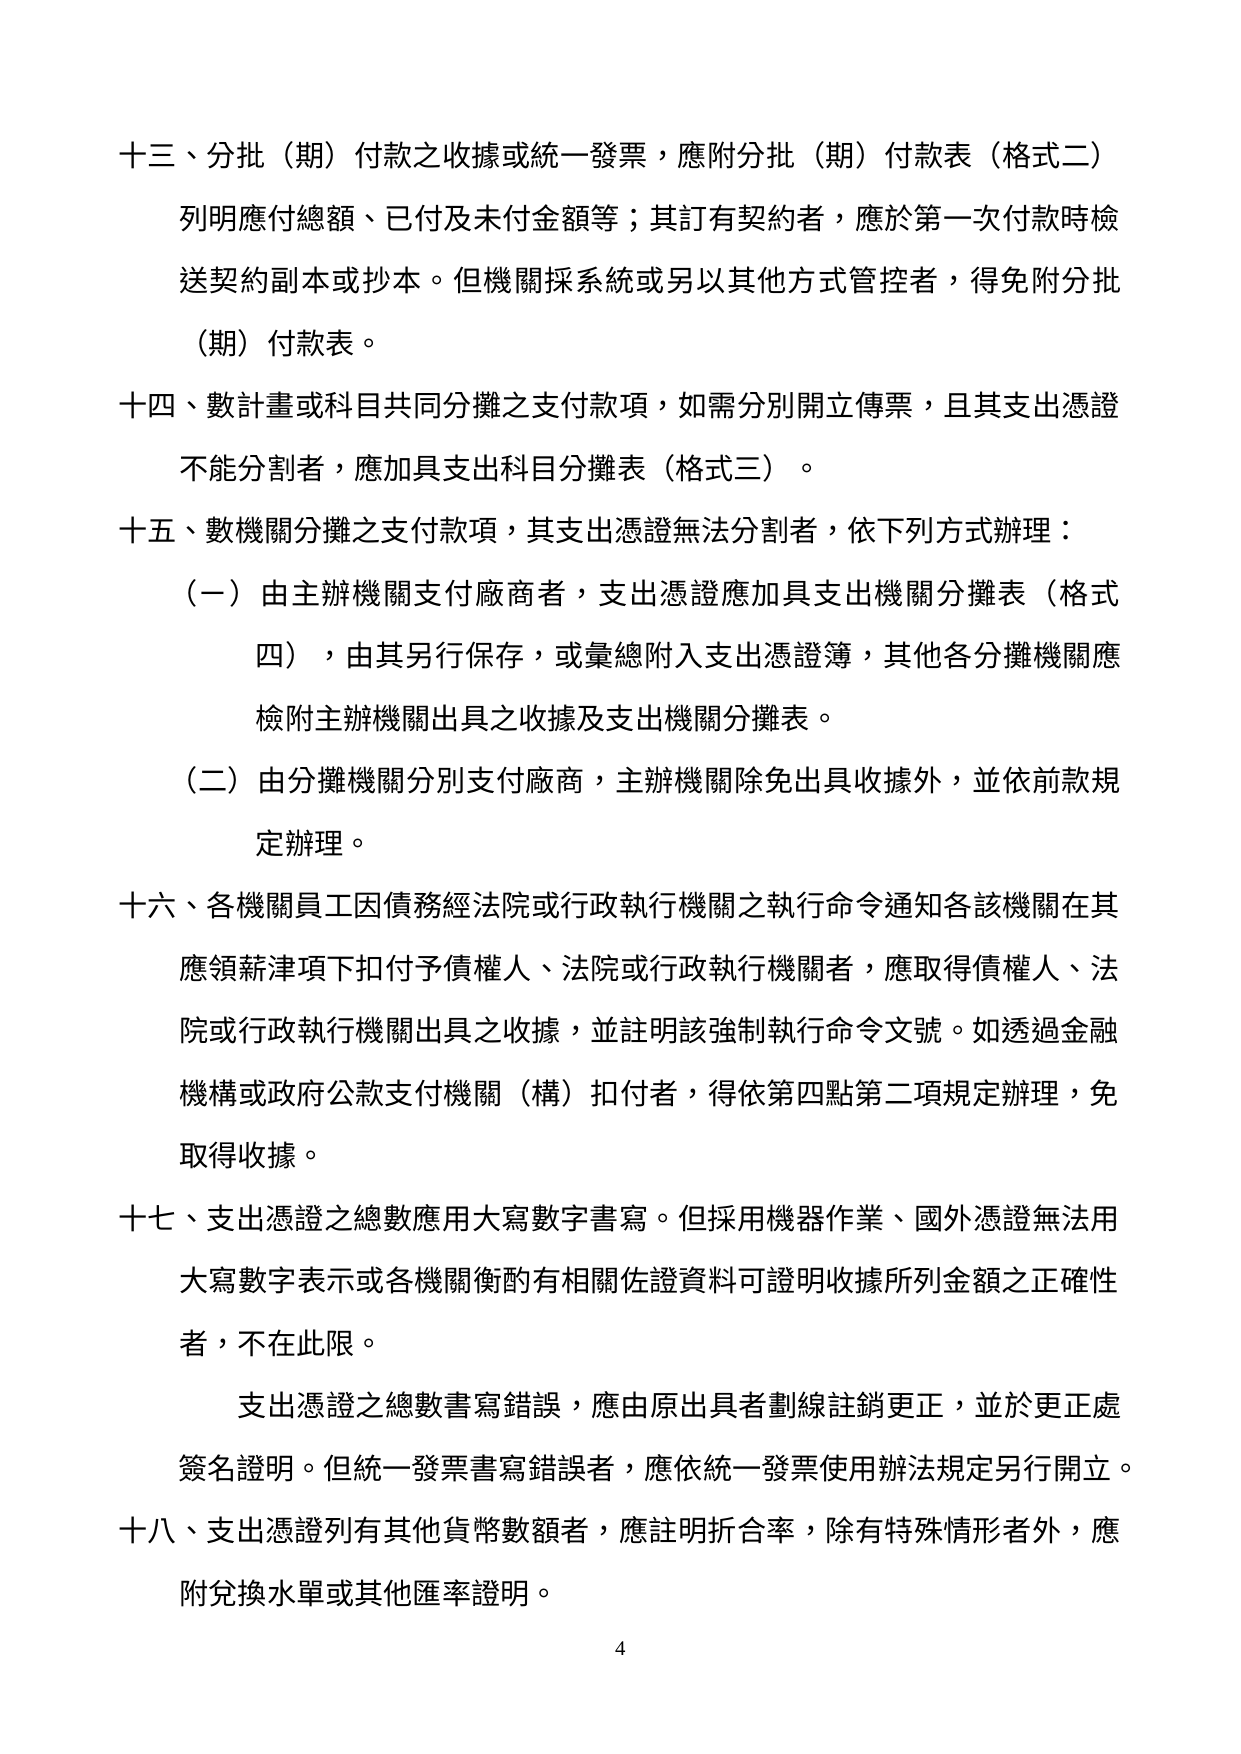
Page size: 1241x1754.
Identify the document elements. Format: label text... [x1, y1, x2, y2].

list （ㄧ）由主辦機關支付廠商者，支出憑證應加具支出機關分攤表（格式四），由其另行保存，或彙總附入支出憑證簿，其他各分攤機關應檢附主辦機關出具之收據及支出機關分攤表。 [168, 550, 1122, 737]
text 十八、支出憑證列有其他貨幣數額者，應註明折合率，除有特殊情形者外，應附兌換水單或其他匯率證明。 [118, 1487, 1122, 1612]
text 十七、支出憑證之總數應用大寫數字書寫。但採用機器作業、國外憑證無法用大寫數字表示或各機關衡酌有相關佐證資料可證明收據所列金額之正確性者，不在此限。 [118, 1175, 1122, 1362]
list （二）由分攤機關分別支付廠商，主辦機關除免出具收據外，並依前款規定辦理。 [168, 737, 1122, 862]
text 十六、各機關員工因債務經法院或行政執行機關之執行命令通知各該機關在其應領薪津項下扣付予債權人、法院或行政執行機關者，應取得債權人、法院或行政執行機關出具之收據，並註明該強制執行命令文號。如透過金融機構或政府公款支付機關（構）扣付者，得依第四點第二項規定辦理，免取得收據。 [118, 862, 1122, 1175]
text 十五、數機關分攤之支付款項，其支出憑證無法分割者，依下列方式辦理： [118, 487, 1122, 550]
text 十三、分批（期）付款之收據或統一發票，應附分批（期）付款表（格式二），列明應付總額、已付及未付金額等；其訂有契約者，應於第一次付款時檢送契約副本或抄本。但機關採系統或另以其他方式管控者，得免附分批（期）付款表。 [118, 112, 1122, 362]
text 十四、數計畫或科目共同分攤之支付款項，如需分別開立傳票，且其支出憑證不能分割者，應加具支出科目分攤表（格式三）。 [118, 362, 1122, 487]
text 支出憑證之總數書寫錯誤，應由原出具者劃線註銷更正，並於更正處簽名證明。但統一發票書寫錯誤者，應依統一發票使用辦法規定另行開立。 [178, 1362, 1122, 1487]
